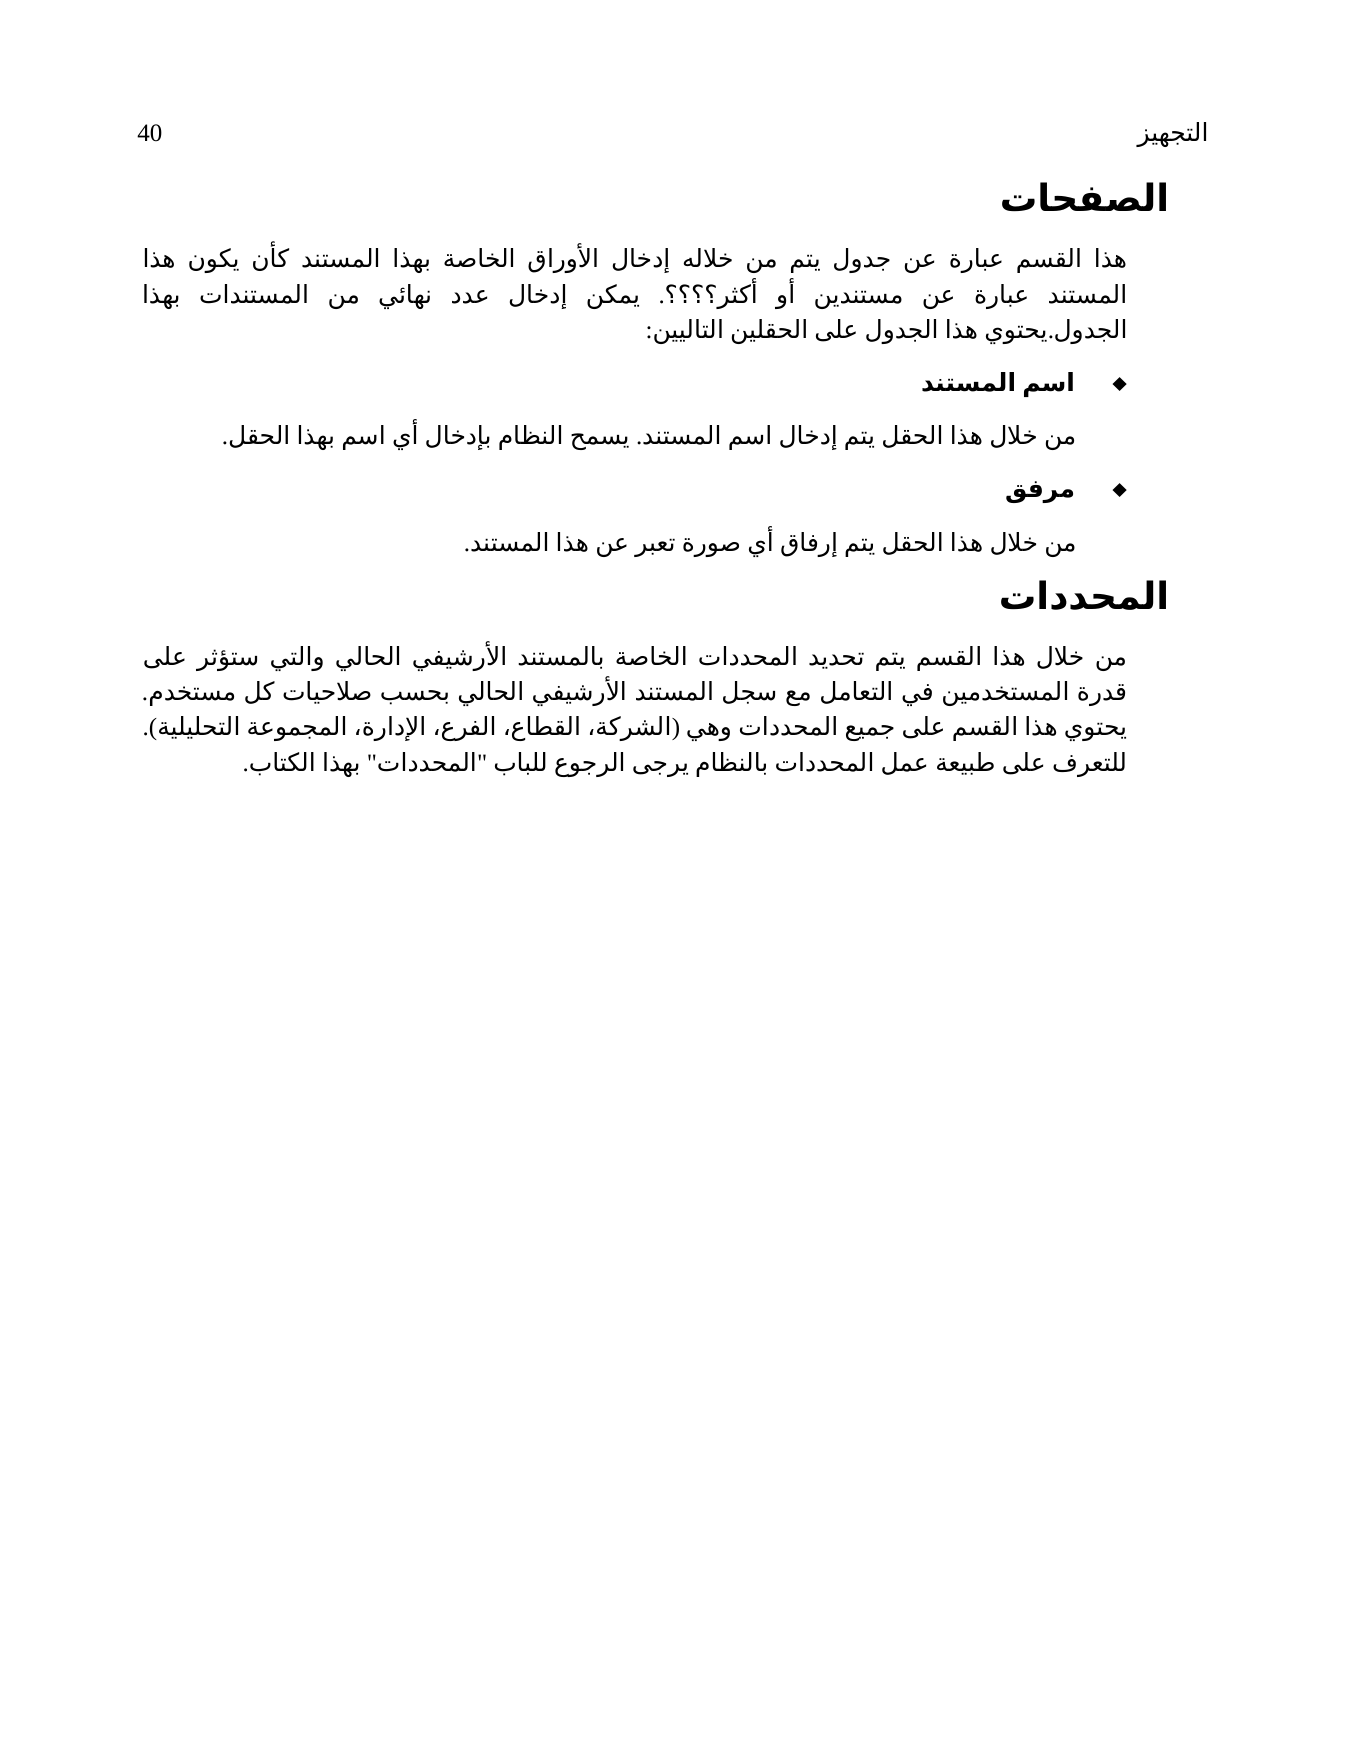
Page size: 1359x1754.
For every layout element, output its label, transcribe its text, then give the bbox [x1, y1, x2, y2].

text من خلال هذا القسم يتم تحديد المحددات الخاصة بالمستند الأرشيفي الحالي والتي ستؤثر على قدرة المستخدمين في التعامل مع سجل المستند الأرشيفي الحالي بحسب صلاحيات كل مستخدم. يحتوي هذا القسم على جميع المحددات وهي (الشركة، القطاع، الفرع، الإدارة، المجموعة التحليلية). للتعرف على طبيعة عمل المحددات بالنظام يرجى الرجوع للباب "المحددات" بهذا الكتاب. [142, 635, 1128, 777]
text الصفحات [142, 177, 1169, 220]
text هذا القسم عبارة عن جدول يتم من خلاله إدخال الأوراق الخاصة بهذا المستند كأن يكون هذا المستند عبارة عن مستندين أو أكثر؟؟؟؟. يمكن إدخال عدد نهائي من المستندات بهذا الجدول.يحتوي هذا الجدول على الحقلين التاليين: [142, 238, 1128, 344]
text من خلال هذا الحقل يتم إرفاق أي صورة تعبر عن هذا المستند. [142, 521, 1077, 556]
list مرفق [142, 468, 1113, 503]
list اسم المستند [142, 362, 1113, 397]
text المحددات [142, 574, 1169, 617]
text من خلال هذا الحقل يتم إدخال اسم المستند. يسمح النظام بإدخال أي اسم بهذا الحقل. [142, 415, 1077, 450]
